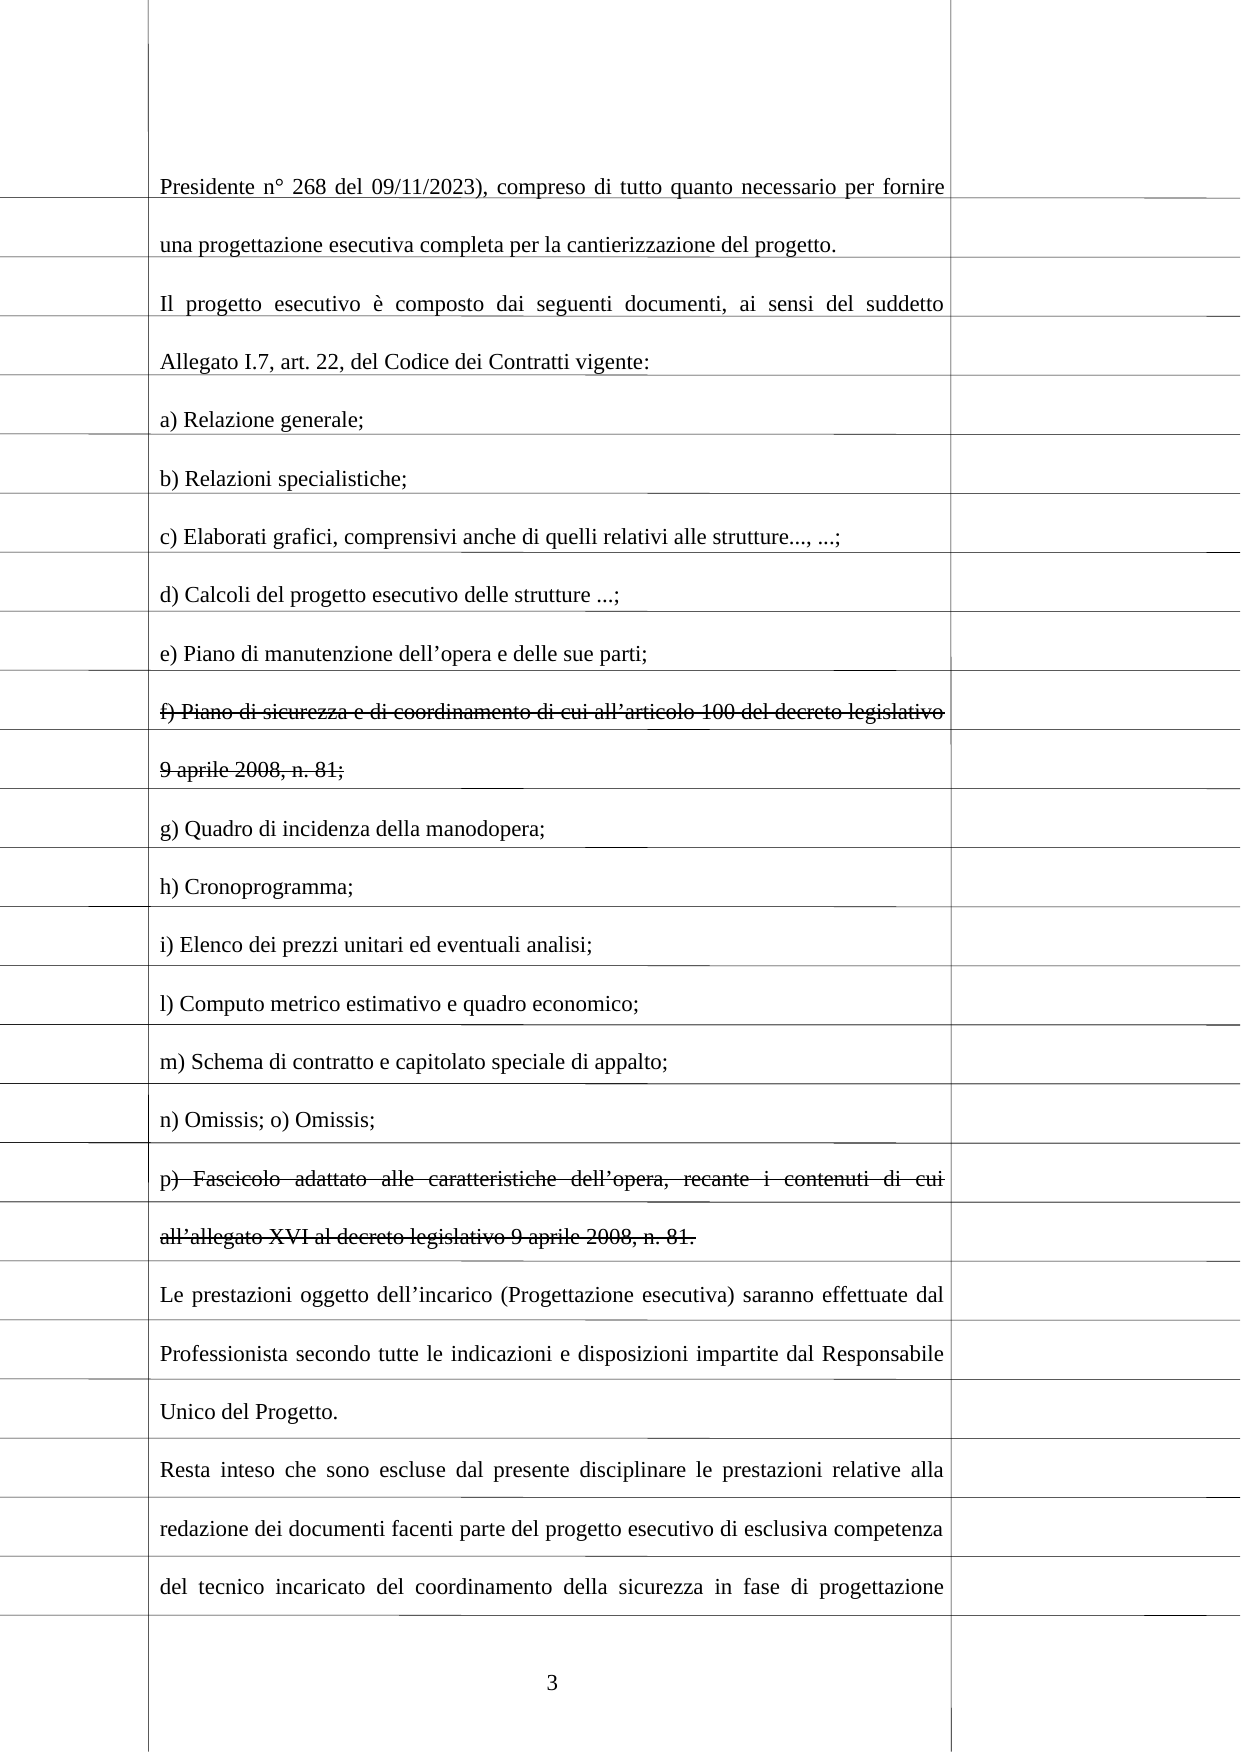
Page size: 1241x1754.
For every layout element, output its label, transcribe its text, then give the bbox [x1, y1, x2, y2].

list Resta inteso che sono escluse dal presente disciplinare le prestazioni relative alla redazione dei documenti facenti parte del progetto esecutivo di esclusiva competenza del tecnico incaricato del coordinamento della sicurezza in fase di progettazione [159, 1431, 945, 1606]
list f) Piano di sicurezza e di coordinamento di cui all’articolo 100 del decreto legislativo 9 aprile 2008, n. 81; [159, 673, 945, 712]
list e) Piano di manutenzione dell’opera e delle sue parti; [159, 614, 945, 673]
list p) Fascicolo adattato alle caratteristiche dell’opera, recante i contenuti di cui all’allegato XVI al decreto legislativo 9 aprile 2008, n. 81. [159, 1139, 945, 1256]
list f) Piano di sicurezza e di coordinamento di cui all’articolo 100 del decreto legislativo 9 aprile 2008, n. 81; [159, 713, 945, 789]
text Presidente n° 268 del 09/11/2023), compreso di tutto quanto necessario per fornire una progettazione esecutiva completa per la cantierizzazione del progetto. [159, 148, 945, 264]
list m) Schema di contratto e capitolato speciale di appalto; [159, 1023, 945, 1081]
list g) Quadro di incidenza della manodopera; [159, 789, 945, 848]
list b) Relazioni specialistiche; [159, 439, 945, 498]
list n) Omissis; o) Omissis; [159, 1081, 945, 1139]
list i) Elenco dei prezzi unitari ed eventuali analisi; [159, 906, 945, 964]
text Il progetto esecutivo è composto dai seguenti documenti, ai sensi del suddetto Allegato I.7, art. 22, del Codice dei Contratti vigente: [159, 264, 945, 381]
list a) Relazione generale; [159, 381, 945, 439]
list Le prestazioni oggetto dell’incarico (Progettazione esecutiva) saranno effettuate dal Professionista secondo tutte le indicazioni e disposizioni impartite dal Responsabile Unico del Progetto. [159, 1256, 945, 1431]
list h) Cronoprogramma; [159, 848, 945, 906]
list c) Elaborati grafici, comprensivi anche di quelli relativi alle strutture..., ...; [159, 498, 945, 556]
list l) Computo metrico estimativo e quadro economico; [159, 964, 945, 1023]
list d) Calcoli del progetto esecutivo delle strutture ...; [159, 556, 945, 614]
